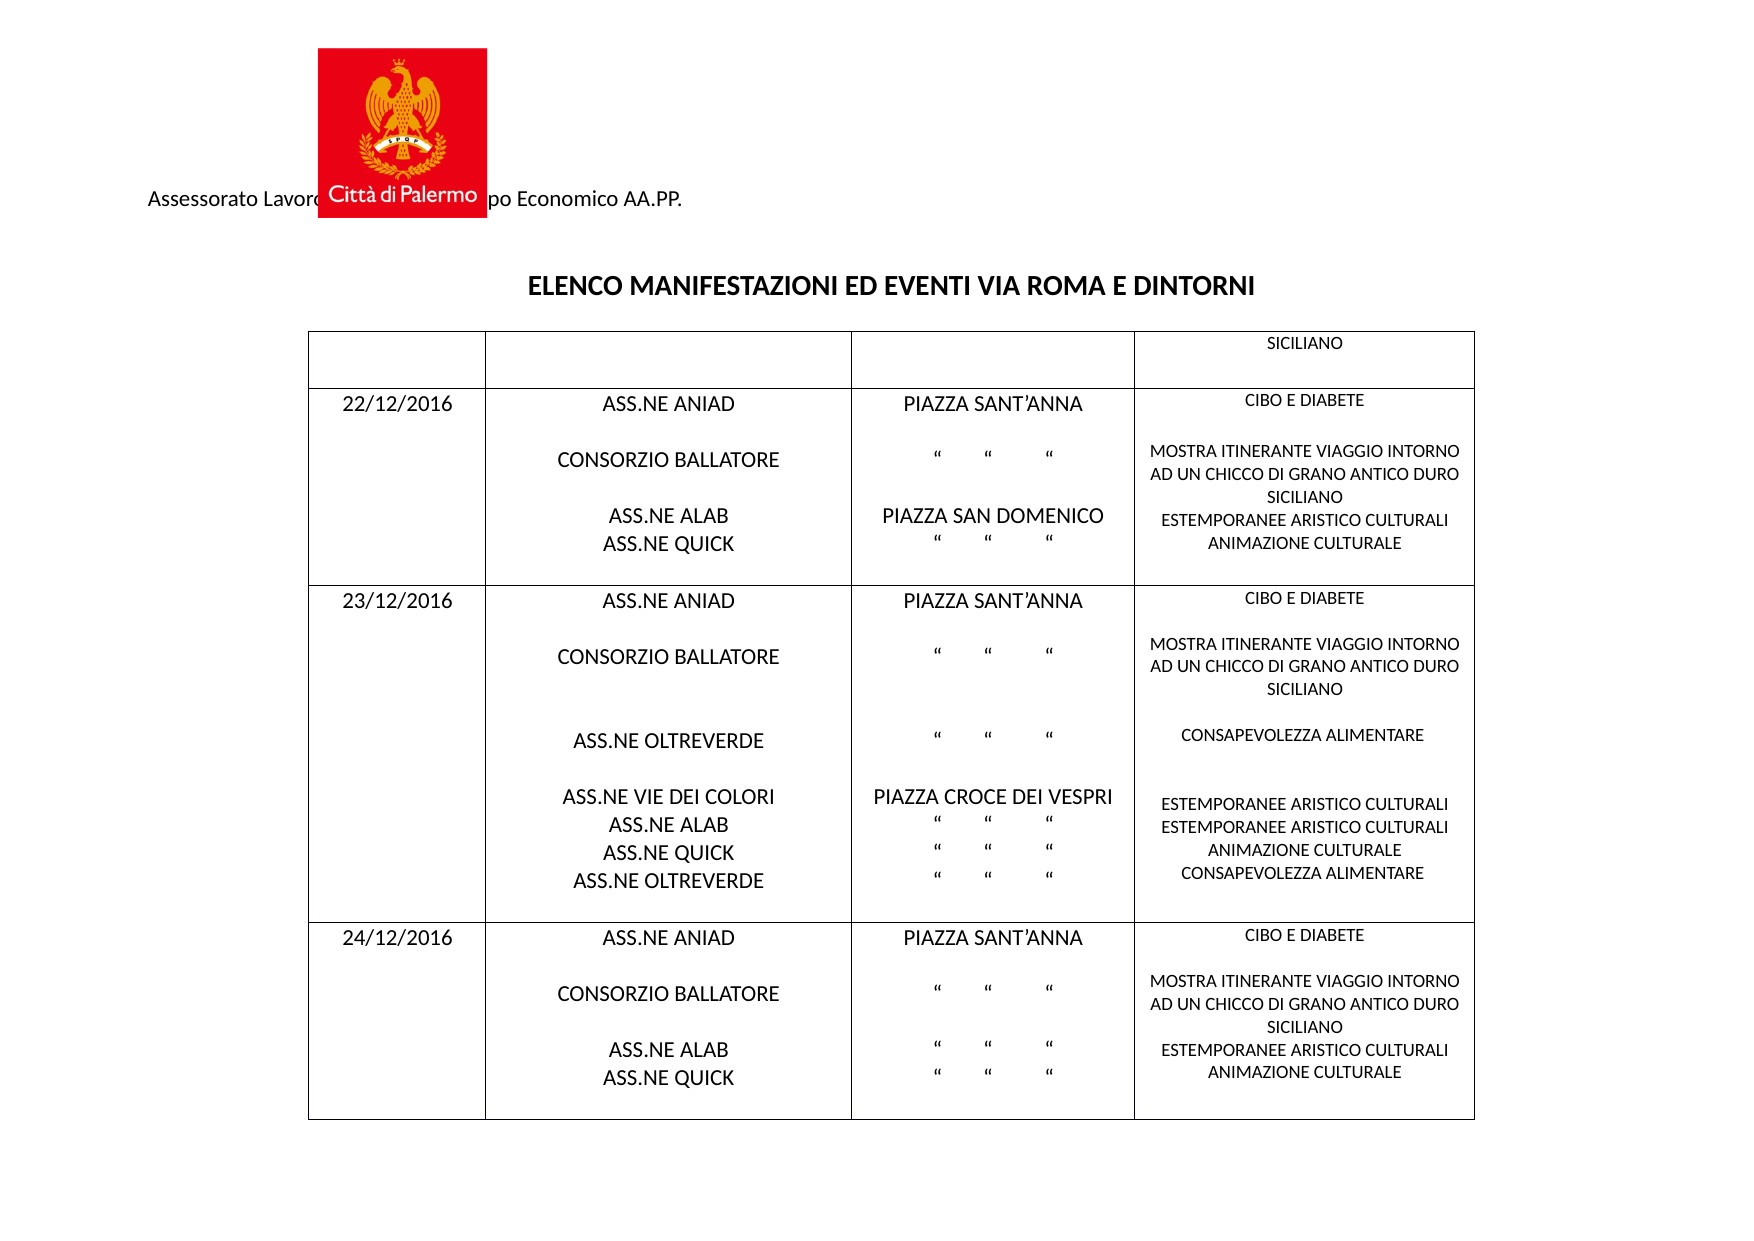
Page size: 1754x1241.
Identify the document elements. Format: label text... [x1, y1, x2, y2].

table_cell SICILIANO [1135, 332, 1474, 388]
table_cell [852, 332, 1134, 388]
table_cell PIAZZA SANT’ANNA “ “ “ PIAZZA SAN DOMENICO “ “ “ [852, 389, 1134, 585]
table_cell ASS.NE ANIAD CONSORZIO BALLATORE ASS.NE ALAB ASS.NE QUICK [486, 389, 851, 585]
table_cell [309, 332, 485, 388]
table_cell PIAZZA SANT’ANNA “ “ “ “ “ “ “ “ “ [852, 923, 1134, 1119]
table_cell CIBO E DIABETE MOSTRA ITINERANTE VIAGGIO INTORNO AD UN CHICCO DI GRANO ANTICO DURO SICILIANO ESTEMPORANEE ARISTICO CULTURALI ANIMAZIONE CULTURALE [1135, 923, 1474, 1119]
table_cell 22/12/2016 [309, 389, 485, 585]
table_cell 23/12/2016 [309, 586, 485, 922]
table_cell CIBO E DIABETE MOSTRA ITINERANTE VIAGGIO INTORNO AD UN CHICCO DI GRANO ANTICO DURO SICILIANO ESTEMPORANEE ARISTICO CULTURALI ANIMAZIONE CULTURALE [1135, 389, 1474, 585]
table_cell [486, 332, 851, 388]
table_cell PIAZZA SANT’ANNA “ “ “ “ “ “ PIAZZA CROCE DEI VESPRI “ “ “ “ “ “ “ “ “ [852, 586, 1134, 922]
table_cell 24/12/2016 [309, 923, 485, 1119]
table_cell ASS.NE ANIAD CONSORZIO BALLATORE ASS.NE ALAB ASS.NE QUICK [486, 923, 851, 1119]
picture [317, 48, 488, 218]
table_cell CIBO E DIABETE MOSTRA ITINERANTE VIAGGIO INTORNO AD UN CHICCO DI GRANO ANTICO DURO SICILIANO CONSAPEVOLEZZA ALIMENTARE ESTEMPORANEE ARISTICO CULTURALI ESTEMPORANEE ARISTICO CULTURALI ANIMAZIONE CULTURALE CONSAPEVOLEZZA ALIMENTARE [1135, 586, 1474, 922]
table_cell ASS.NE ANIAD CONSORZIO BALLATORE ASS.NE OLTREVERDE ASS.NE VIE DEI COLORI ASS.NE ALAB ASS.NE QUICK ASS.NE OLTREVERDE [486, 586, 851, 922]
